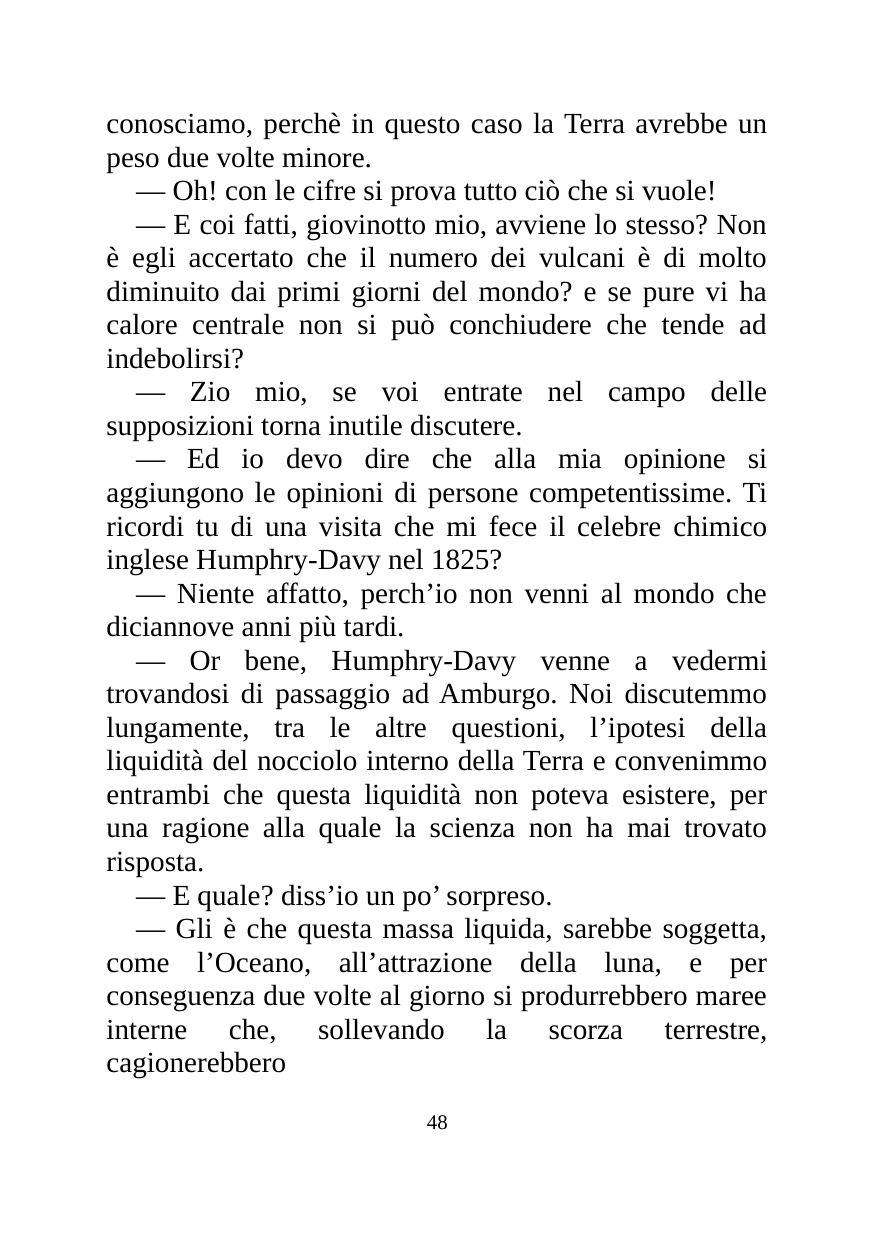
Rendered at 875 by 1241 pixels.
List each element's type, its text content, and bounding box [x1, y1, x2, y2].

text — Niente affatto, perch’io non venni al mondo che diciannove anni più tardi. [106, 576, 768, 643]
text conosciamo, perchè in questo caso la Terra avrebbe un peso due volte minore. [106, 106, 768, 173]
text — E coi fatti, giovinotto mio, avviene lo stesso? Non è egli accertato che il numero dei vulcani è di molto diminuito dai primi giorni del mondo? e se pure vi ha calore centrale non si può conchiudere che tende ad indebolirsi? [106, 207, 768, 374]
text — Gli è che questa massa liquida, sarebbe soggetta, come l’Oceano, all’attrazione della luna, e per conseguenza due volte al giorno si produrrebbero maree interne che, sollevando la scorza terrestre, cagionerebbero [106, 911, 768, 1079]
text — E quale? diss’io un po’ sorpreso. [106, 878, 768, 911]
text — Zio mio, se voi entrate nel campo delle supposizioni torna inutile discutere. [106, 374, 768, 442]
text — Or bene, Humphry-Davy venne a vedermi trovandosi di passaggio ad Amburgo. Noi discutemmo lungamente, tra le altre questioni, l’ipotesi della liquidità del nocciolo interno della Terra e convenimmo entrambi che questa liquidità non poteva esistere, per una ragione alla quale la scienza non ha mai trovato risposta. [106, 643, 768, 878]
text — Ed io devo dire che alla mia opinione si aggiungono le opinioni di persone competentissime. Ti ricordi tu di una visita che mi fece il celebre chimico inglese Humphry-Davy nel 1825? [106, 442, 768, 576]
text — Oh! con le cifre si prova tutto ciò che si vuole! [106, 173, 768, 207]
